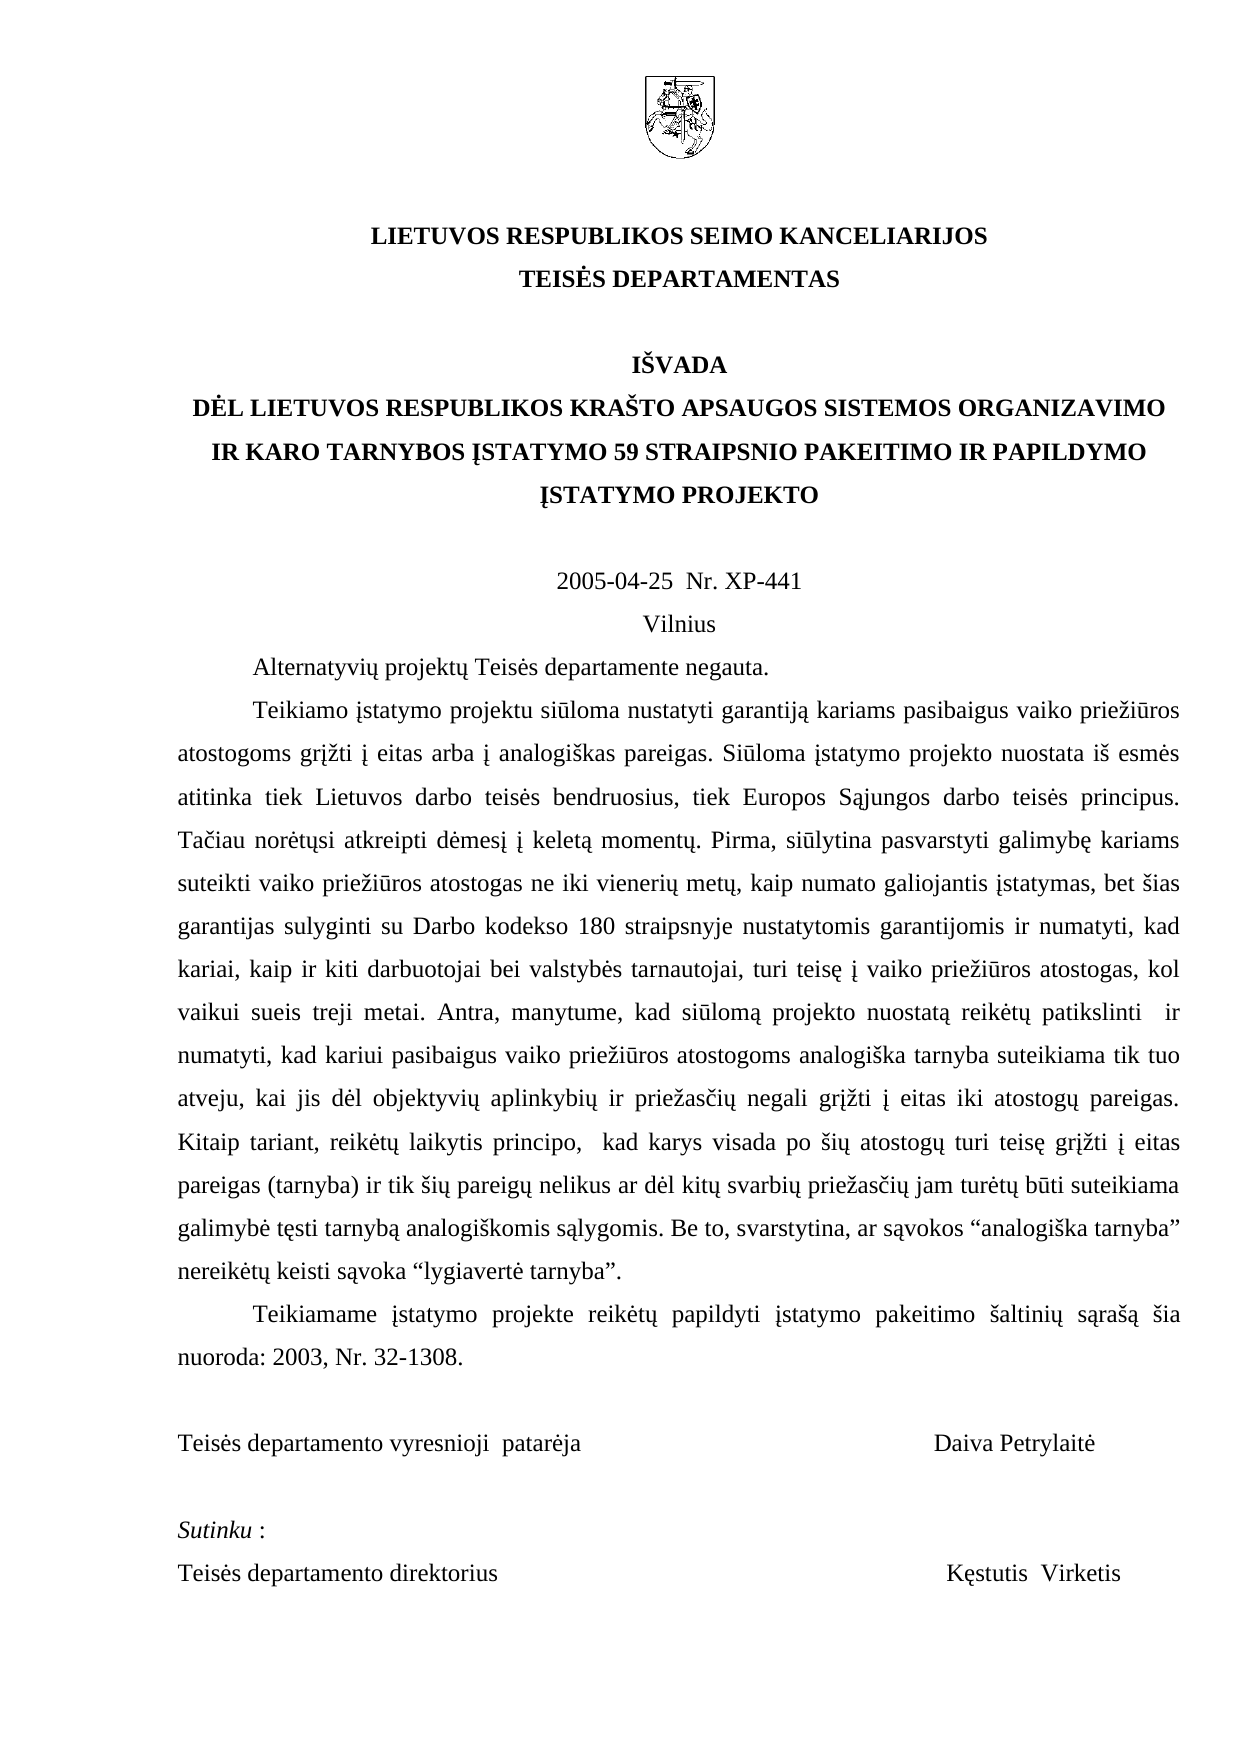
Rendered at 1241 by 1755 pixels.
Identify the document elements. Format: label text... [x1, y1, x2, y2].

text 2005-04-25 Nr. XP-441 [177, 566, 1181, 595]
text Teikiamame įstatymo projekte reikėtų papildyti įstatymo pakeitimo šaltinių sąrašą šia nuoroda: 2003, Nr. 32-1308. [177, 1299, 1181, 1371]
subtitle LIETUVOS RESPUBLIKOS SEIMO KANCELIARIJOS [177, 221, 1181, 250]
text Vilnius [177, 609, 1181, 638]
subtitle IŠVADA [177, 350, 1181, 379]
text TEISĖS DEPARTAMENTAS [177, 264, 1181, 293]
text Alternatyvių projektų Teisės departamente negauta. [177, 652, 1181, 681]
text Teisės departamento vyresnioji patarėja Daiva Petrylaitė [177, 1428, 1181, 1457]
text Teikiamo įstatymo projektu siūloma nustatyti garantiją kariams pasibaigus vaiko priežiūros atostogoms grįžti į eitas arba į analogiškas pareigas. Siūloma įstatymo projekto nuostata iš esmės atitinka tiek Lietuvos darbo teisės bendruosius, tiek Europos Sąjungos darbo teisės principus. Tačiau norėtųsi atkreipti dėmesį į keletą momentų. Pirma, siūlytina pasvarstyti galimybę kariams suteikti vaiko priežiūros atostogas ne iki vienerių metų, kaip numato galiojantis įstatymas, bet šias garantijas sulyginti su Darbo kodekso 180 straipsnyje nustatytomis garantijomis ir numatyti, kad kariai, kaip ir kiti darbuotojai bei valstybės tarnautojai, turi teisę į vaiko priežiūros atostogas, kol vaikui sueis treji metai. Antra, manytume, kad siūlomą projekto nuostatą reikėtų patikslinti ir numatyti, kad kariui pasibaigus vaiko priežiūros atostogoms analogiška tarnyba suteikiama tik tuo atveju, kai jis dėl objektyvių aplinkybių ir priežasčių negali grįžti į eitas iki atostogų pareigas. Kitaip tariant, reikėtų laikytis principo, kad karys visada po šių atostogų turi teisę grįžti į eitas pareigas (tarnyba) ir tik šių pareigų nelikus ar dėl kitų svarbių priežasčių jam turėtų būti suteikiama galimybė tęsti tarnybą analogiškomis sąlygomis. Be to, svarstytina, ar sąvokos “analogiška tarnyba” nereikėtų keisti sąvoka “lygiavertė tarnyba”. [177, 695, 1181, 1285]
text DĖL LIETUVOS RESPUBLIKOS krašto apsaugos sistemos organizavimo ir karo tarnybos įstatymo 59 straipsnio pakeitimo ir papildymo įstatymo PROJEKTO [177, 393, 1181, 508]
text Sutinku : [177, 1515, 1181, 1543]
text Teisės departamento direktorius Kęstutis Virketis [177, 1558, 1181, 1587]
